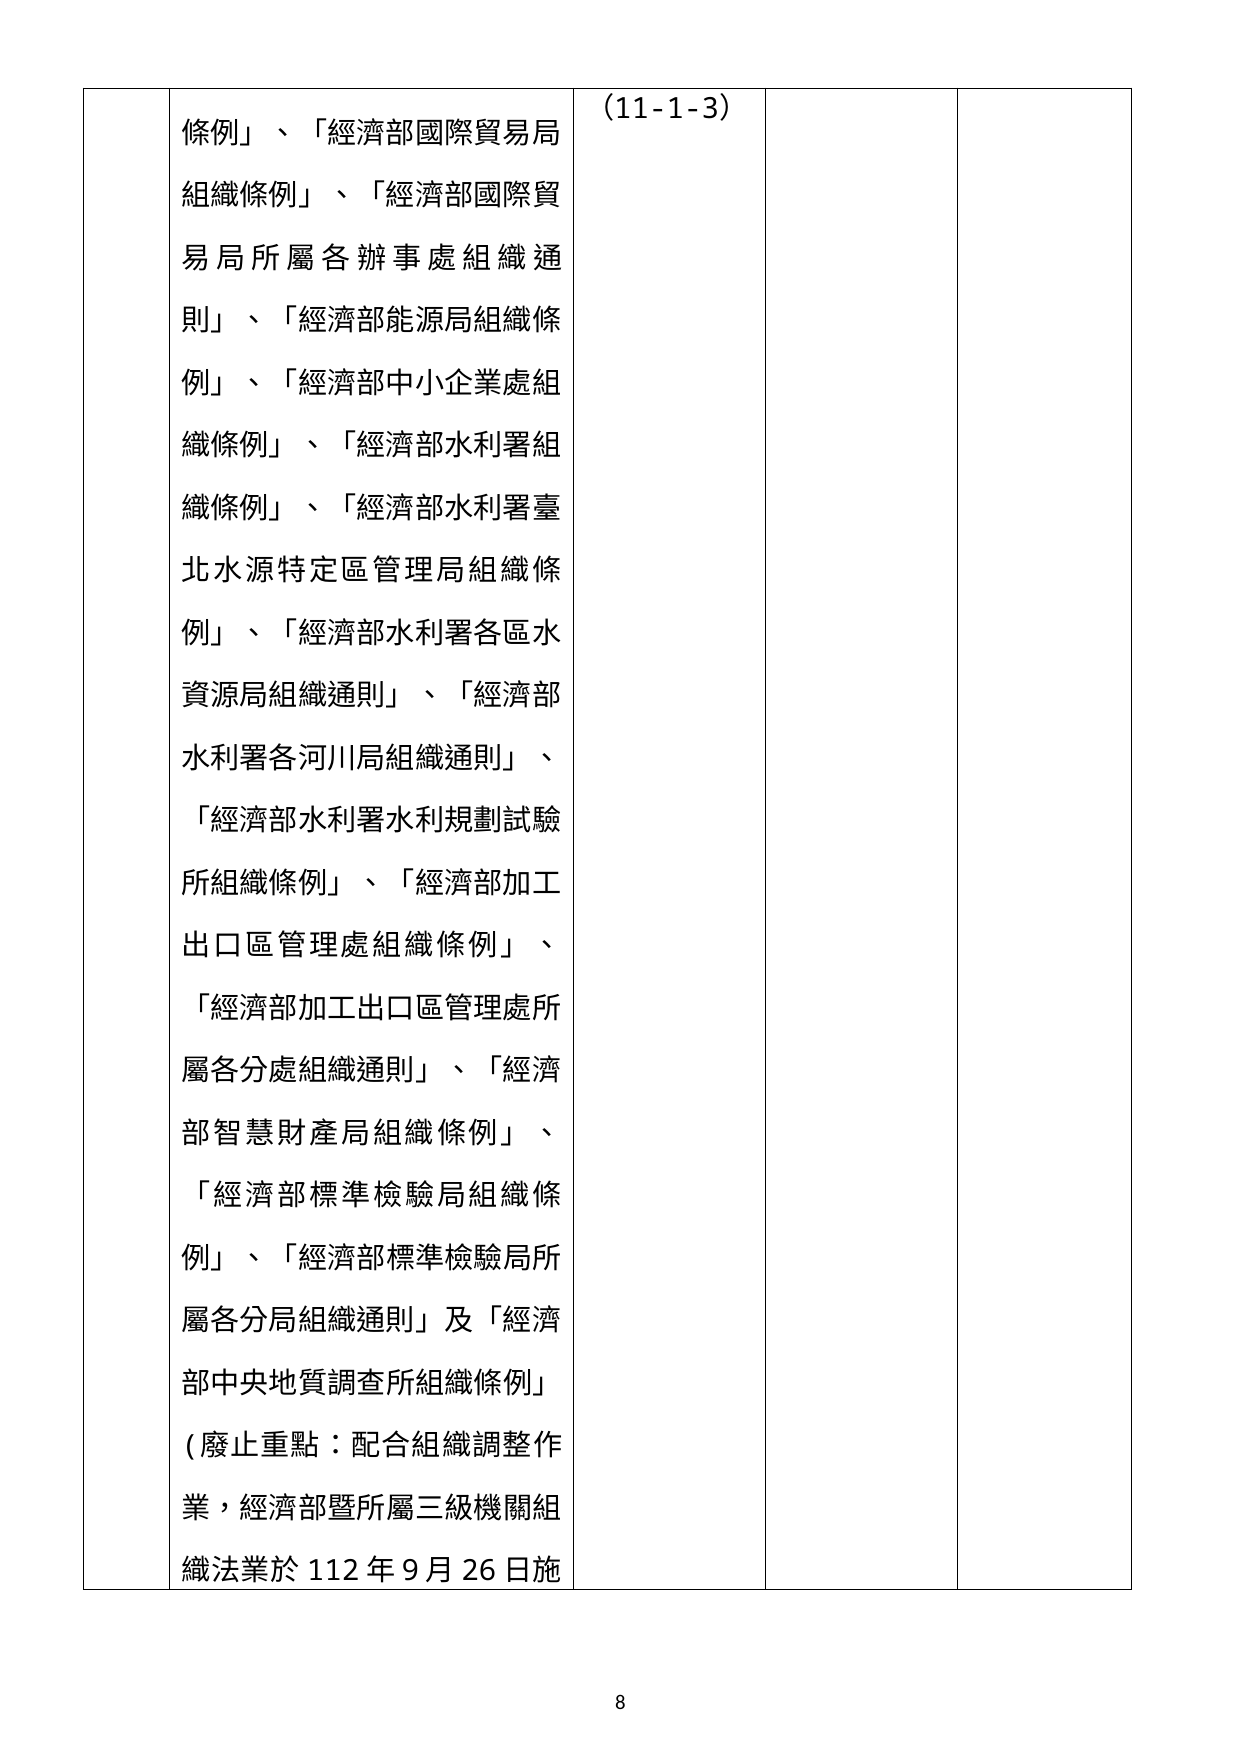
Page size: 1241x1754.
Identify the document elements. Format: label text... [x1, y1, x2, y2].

table_cell （11-1-3） [574, 89, 765, 1589]
table_cell 條例」、「經濟部國際貿易局組織條例」、「經濟部國際貿易局所屬各辦事處組織通則」、「經濟部能源局組織條例」、「經濟部中小企業處組織條例」、「經濟部水利署組織條例」、「經濟部水利署臺北水源特定區管理局組織條例」、「經濟部水利署各區水資源局組織通則」、「經濟部水利署各河川局組織通則」、「經濟部水利署水利規劃試驗所組織條例」、「經濟部加工出口區管理處組織條例」、「經濟部加工出口區管理處所屬各分處組織通則」、「經濟部智慧財產局組織條例」、「經濟部標準檢驗局組織條例」、「經濟部標準檢驗局所屬各分局組織通則」及「經濟部中央地質調查所組織條例」(廢止重點：配合組織調整作業，經濟部暨所屬三級機關組織法業於112年9月26日施 [170, 89, 573, 1589]
table_cell [958, 89, 1131, 1589]
table_cell [766, 89, 957, 1589]
table_cell [84, 89, 169, 1589]
